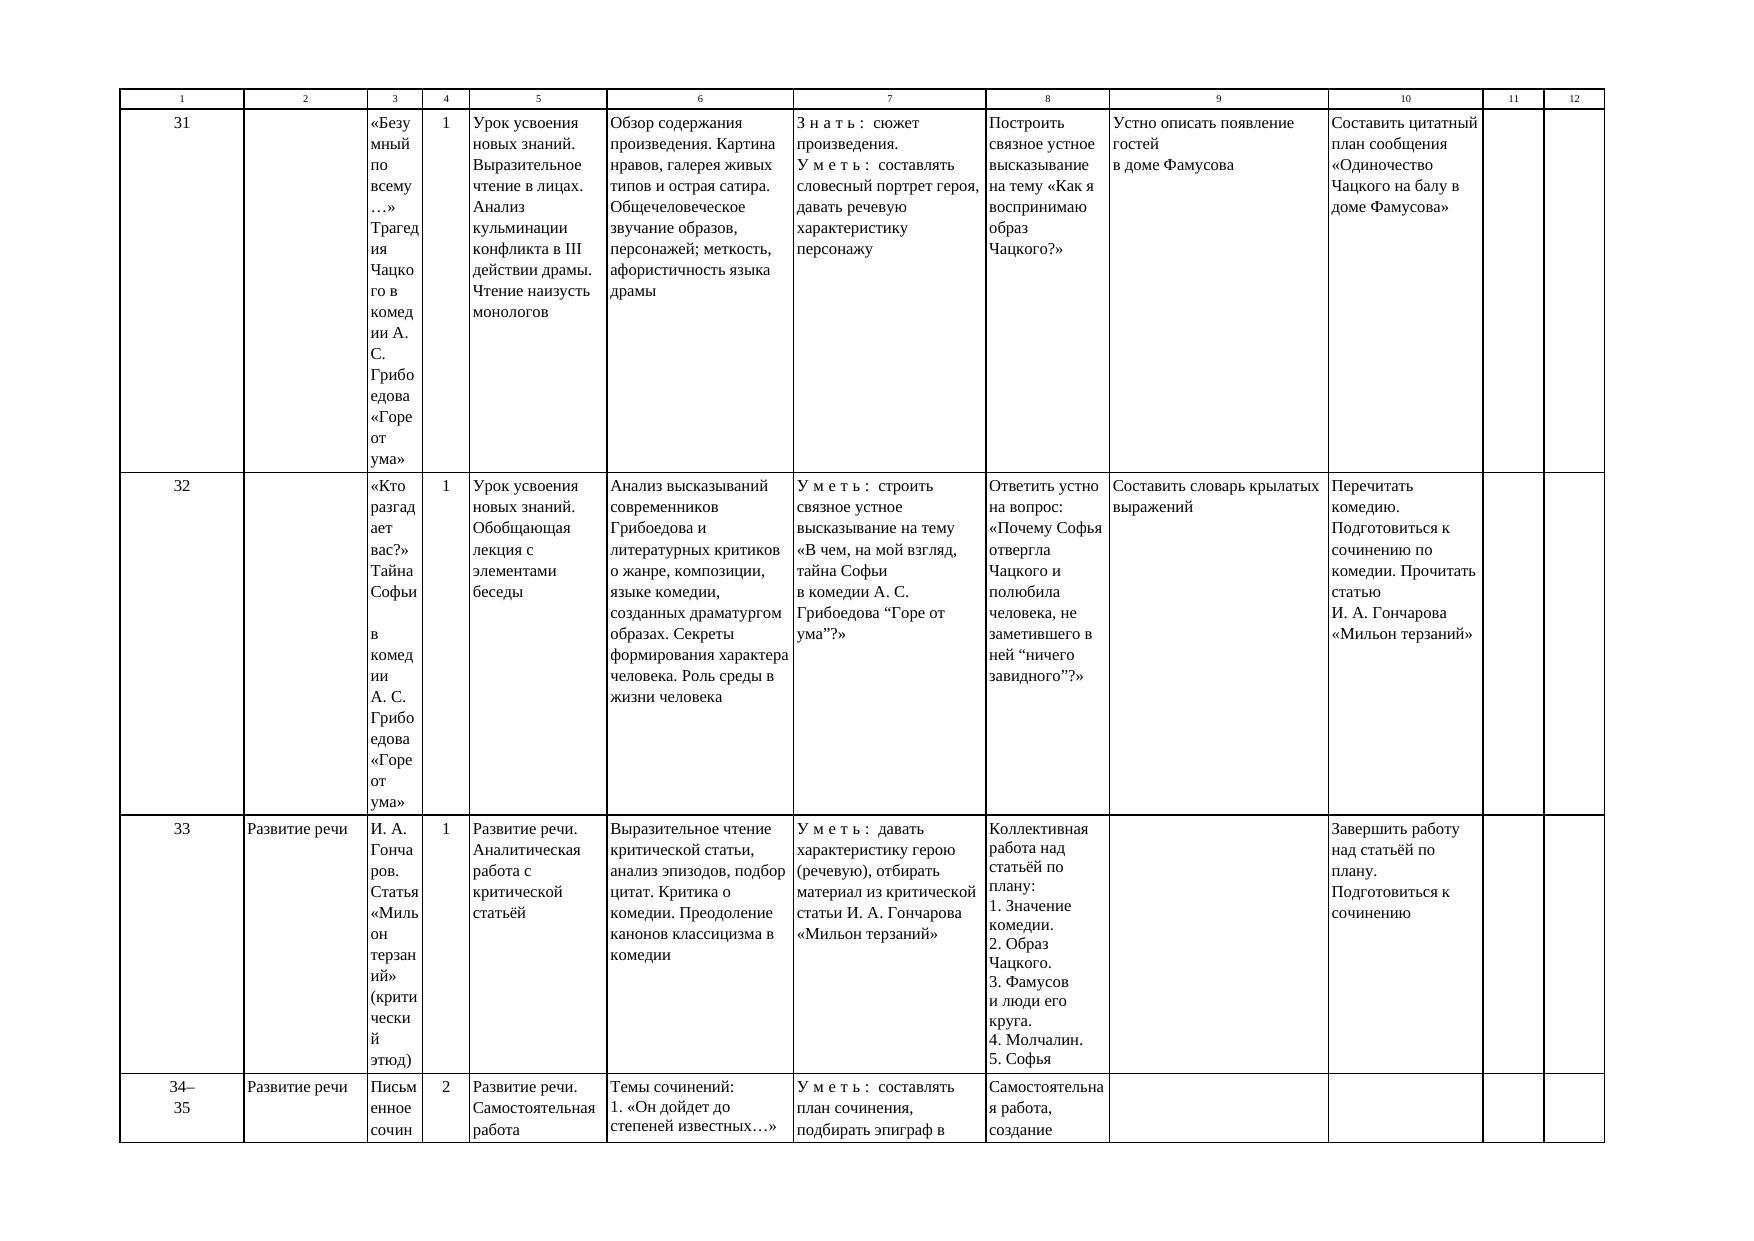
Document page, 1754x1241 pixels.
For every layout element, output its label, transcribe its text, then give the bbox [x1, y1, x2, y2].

table_header 4 [423, 90, 469, 108]
table_header 7 [794, 90, 985, 108]
table_cell Самостоятельная работа, создание [987, 1074, 1109, 1142]
table_cell Выразительное чтение критической статьи, анализ эпизодов, подбор цитат. Критика о комедии. Преодоление канонов классицизма в комедии [608, 816, 793, 1072]
table_cell Развитие речи. Аналитическая работа с критической статьёй [470, 816, 606, 1072]
table_header 1 [121, 90, 243, 108]
table_cell [245, 110, 367, 471]
table_cell Построить связное устное высказывание на тему «Как я воспринимаю образ Чацкого?» [987, 110, 1109, 471]
table_cell [1484, 1074, 1543, 1142]
table_cell [1545, 473, 1604, 814]
table_cell Урок усвоения новых знаний. Выразительное чтение в лицах. Анализ кульминации конфликта в Iii действии драмы. Чтение наизусть монологов [470, 110, 606, 471]
table_cell Уметь: составлять план сочинения, подбирать эпиграф в [794, 1074, 985, 1142]
table_cell 33 [121, 816, 243, 1072]
table_cell Знать: сюжет произведения. Уметь: составлять словесный портрет героя, давать речевую характеристику персонажу [794, 110, 985, 471]
table_header 11 [1484, 90, 1543, 108]
table_cell Развитие речи [245, 816, 367, 1072]
table_header 12 [1545, 90, 1604, 108]
table_cell Коллективная работа над статьёй по плану: 1. Значение комедии. 2. Образ Чацкого. 3. Фамусов и люди его круга. 4. Молчалин. 5. Софья [987, 816, 1109, 1072]
table_cell 32 [121, 473, 243, 814]
table_header 2 [245, 90, 367, 108]
table_cell Составить цитатный план сообщения «Одиночество Чацкого на балу в доме Фамусова» [1329, 110, 1482, 471]
table_cell [1545, 816, 1604, 1072]
table_header 9 [1110, 90, 1328, 108]
table_header 8 [987, 90, 1109, 108]
table_header 6 [608, 90, 793, 108]
table_cell «Безумный по всему…» Трагедия Чацкого в комедии А. С. Грибоедова «Горе от ума» [368, 110, 422, 471]
table_cell 1 [423, 473, 469, 814]
table_cell Устно описать появление гостей в доме Фамусова [1110, 110, 1328, 471]
table_cell Перечитать комедию. Подготовиться к сочинению по комедии. Прочитать статью И. А. Гончарова «Мильон терзаний» [1329, 473, 1482, 814]
table_header 3 [368, 90, 422, 108]
table_cell Ответить устно на вопрос: «Почему Софья отвергла Чацкого и полюбила человека, не заметившего в ней “ничего завидного”?» [987, 473, 1109, 814]
table_header 10 [1329, 90, 1482, 108]
table_cell Уметь: строить связное устное высказывание на тему «В чем, на мой взгляд, тайна Софьи в комедии А. С. Грибоедова “Горе от ума”?» [794, 473, 985, 814]
table_cell [245, 473, 367, 814]
table_cell [1484, 110, 1543, 471]
table_cell [1110, 1074, 1328, 1142]
table_cell [1329, 1074, 1482, 1142]
table_cell Урок усвоения новых знаний. Обобщающая лекция с элементами беседы [470, 473, 606, 814]
table_cell Письменное сочин [368, 1074, 422, 1142]
table_cell «Кто разгадает вас?» Тайна Софьи в комедии А. С. Грибоедова «Горе от ума» [368, 473, 422, 814]
table_cell [1110, 816, 1328, 1072]
table_cell Анализ высказываний современников Грибоедова и литературных критиков о жанре, композиции, языке комедии, созданных драматургом образах. Секреты формирования характера человека. Роль среды в жизни человека [608, 473, 793, 814]
table_cell Обзор содержания произведения. Картина нравов, галерея живых типов и острая сатира. Общечеловеческое звучание образов, персонажей; меткость, афористичность языка драмы [608, 110, 793, 471]
table_cell [1484, 816, 1543, 1072]
table_cell Составить словарь крылатых выражений [1110, 473, 1328, 814]
table_cell Уметь: давать характеристику герою (речевую), отбирать материал из критической статьи И. А. Гончарова «Мильон терзаний» [794, 816, 985, 1072]
table_cell [1484, 473, 1543, 814]
table_cell 2 [423, 1074, 469, 1142]
table_cell Темы сочинений: 1. «Он дойдет до степеней известных…» [608, 1074, 793, 1142]
table_cell Развитие речи. Самостоятельная работа [470, 1074, 606, 1142]
table_header 5 [470, 90, 606, 108]
table_cell [1545, 1074, 1604, 1142]
table_cell 1 [423, 110, 469, 471]
table_cell 34– 35 [121, 1074, 243, 1142]
table_cell 31 [121, 110, 243, 471]
table_cell [1545, 110, 1604, 471]
table_cell И. А. Гончаров. Статья «Мильон терзаний» (критический этюд) [368, 816, 422, 1072]
table_cell 1 [423, 816, 469, 1072]
table_cell Развитие речи [245, 1074, 367, 1142]
table_cell Завершить работу над статьёй по плану. Подготовиться к сочинению [1329, 816, 1482, 1072]
